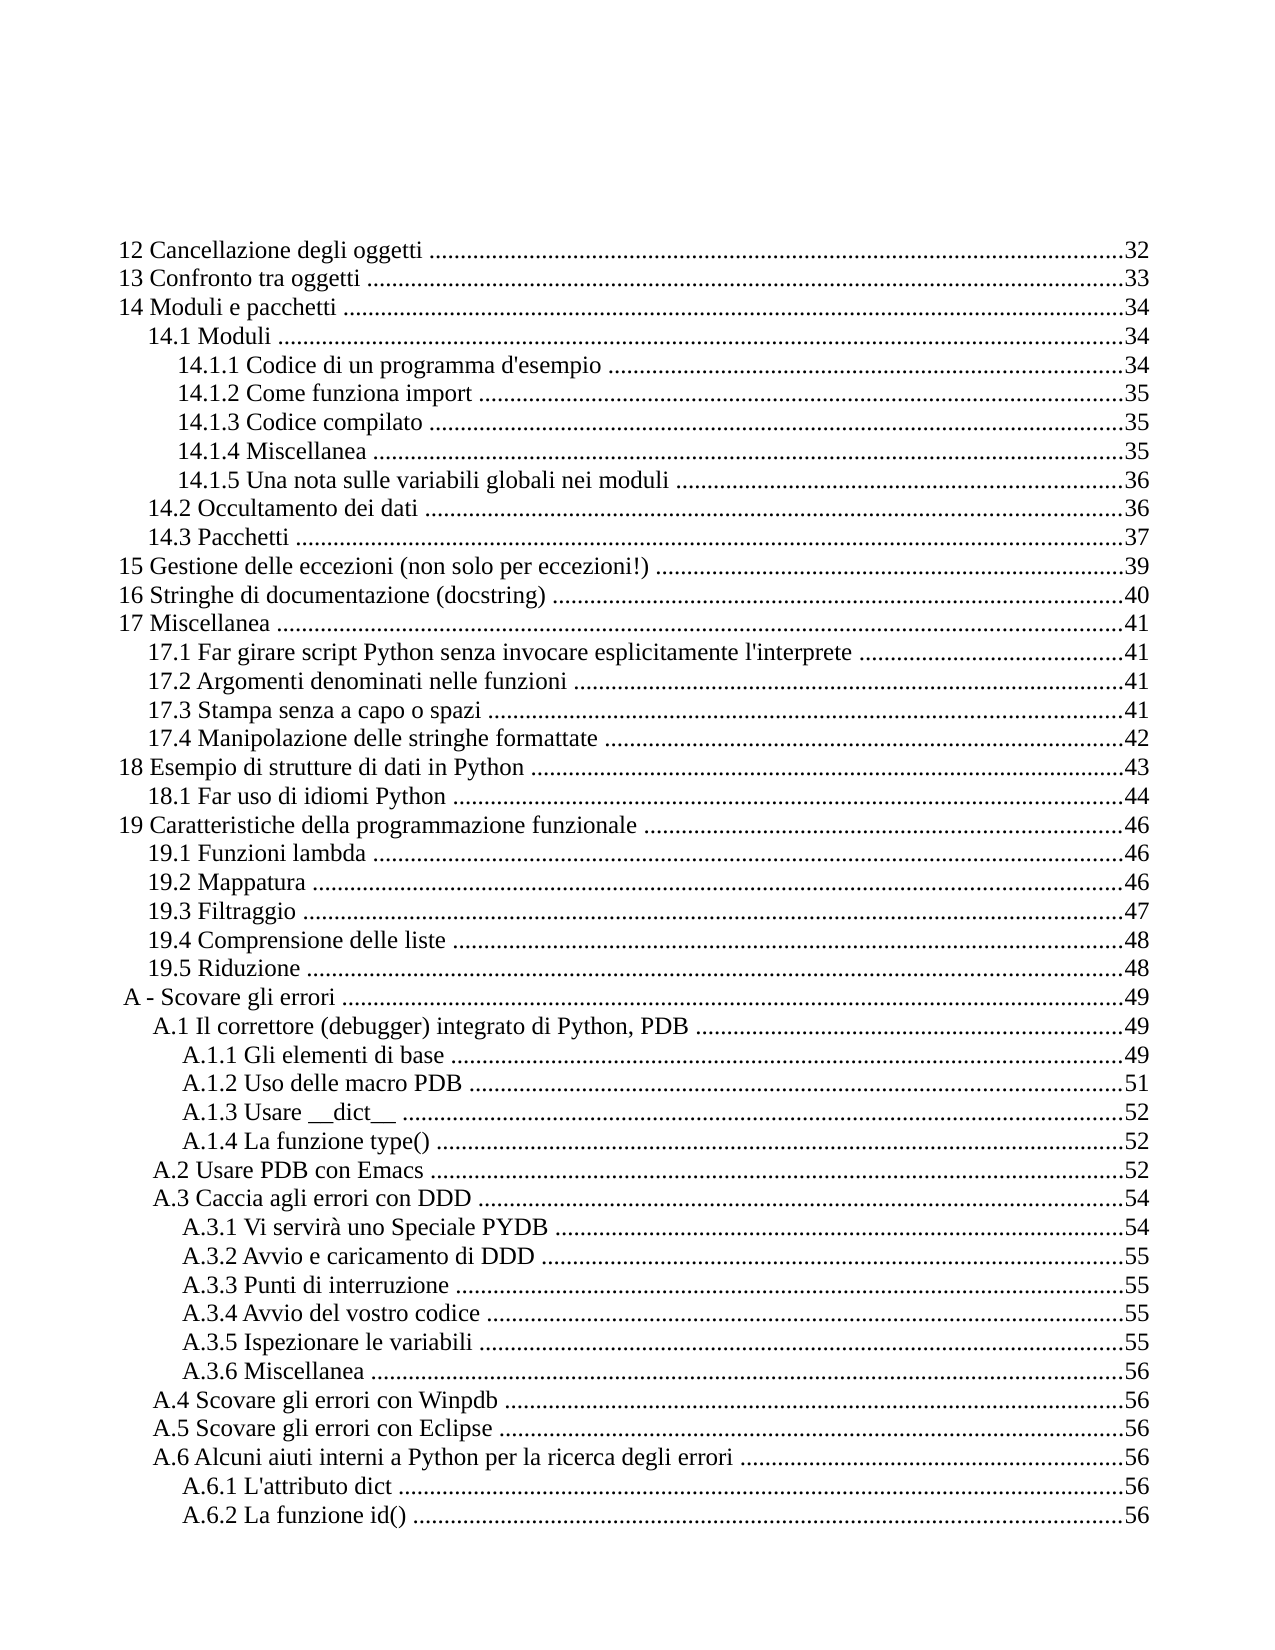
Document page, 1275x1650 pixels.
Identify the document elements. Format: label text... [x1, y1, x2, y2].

text A.3.6 Miscellanea 56 [177, 1356, 1149, 1385]
text A.6.2 La funzione id() 56 [177, 1500, 1149, 1528]
text 13 Confronto tra oggetti 33 [118, 263, 1149, 292]
text A.3.1 Vi servirà uno Speciale PYDB 54 [177, 1212, 1149, 1241]
text 14.1.3 Codice compilato 35 [177, 407, 1149, 436]
text A.6 Alcuni aiuti interni a Python per la ricerca degli errori 56 [147, 1442, 1149, 1471]
text A.6.1 L'attributo dict 56 [177, 1471, 1149, 1500]
text 14.3 Pacchetti 37 [147, 522, 1149, 551]
text A.1.3 Usare __dict__ 52 [177, 1097, 1149, 1126]
text 17.3 Stampa senza a capo o spazi 41 [147, 695, 1149, 723]
text A.1.4 La funzione type() 52 [177, 1126, 1149, 1155]
text A.1.2 Uso delle macro PDB 51 [177, 1068, 1149, 1097]
text 16 Stringhe di documentazione (docstring) 40 [118, 580, 1149, 608]
text A.1.1 Gli elementi di base 49 [177, 1040, 1149, 1068]
text 14.1.2 Come funziona import 35 [177, 378, 1149, 407]
text A.3.3 Punti di interruzione 55 [177, 1270, 1149, 1298]
text A.5 Scovare gli errori con Eclipse 56 [147, 1413, 1149, 1442]
text 18 Esempio di strutture di dati in Python 43 [118, 752, 1149, 781]
text 12 Cancellazione degli oggetti 32 [118, 235, 1149, 263]
text A.4 Scovare gli errori con Winpdb 56 [147, 1385, 1149, 1413]
text 19.2 Mappatura 46 [147, 867, 1149, 896]
text 14 Moduli e pacchetti 34 [118, 292, 1149, 321]
text 17.1 Far girare script Python senza invocare esplicitamente l'interprete 41 [147, 637, 1149, 666]
text A.2 Usare PDB con Emacs 52 [147, 1155, 1149, 1183]
text 19.3 Filtraggio 47 [147, 896, 1149, 925]
text A.3 Caccia agli errori con DDD 54 [147, 1183, 1149, 1212]
text A.3.4 Avvio del vostro codice 55 [177, 1298, 1149, 1327]
text 19.4 Comprensione delle liste 48 [147, 925, 1149, 953]
text 17 Miscellanea 41 [118, 608, 1149, 637]
text 19.1 Funzioni lambda 46 [147, 838, 1149, 867]
text 14.1.4 Miscellanea 35 [177, 436, 1149, 465]
text 14.1.5 Una nota sulle variabili globali nei moduli 36 [177, 465, 1149, 493]
text 19.5 Riduzione 48 [147, 953, 1149, 982]
text 15 Gestione delle eccezioni (non solo per eccezioni!) 39 [118, 551, 1149, 580]
text 18.1 Far uso di idiomi Python 44 [147, 781, 1149, 810]
text 19 Caratteristiche della programmazione funzionale 46 [118, 810, 1149, 838]
text 17.4 Manipolazione delle stringhe formattate 42 [147, 723, 1149, 752]
text 14.1 Moduli 34 [147, 321, 1149, 350]
text A - Scovare gli errori 49 [118, 982, 1149, 1011]
text A.3.5 Ispezionare le variabili 55 [177, 1327, 1149, 1356]
text 14.1.1 Codice di un programma d'esempio 34 [177, 350, 1149, 378]
text 14.2 Occultamento dei dati 36 [147, 493, 1149, 522]
text A.1 Il correttore (debugger) integrato di Python, PDB 49 [147, 1011, 1149, 1040]
text 17.2 Argomenti denominati nelle funzioni 41 [147, 666, 1149, 695]
text A.3.2 Avvio e caricamento di DDD 55 [177, 1241, 1149, 1270]
